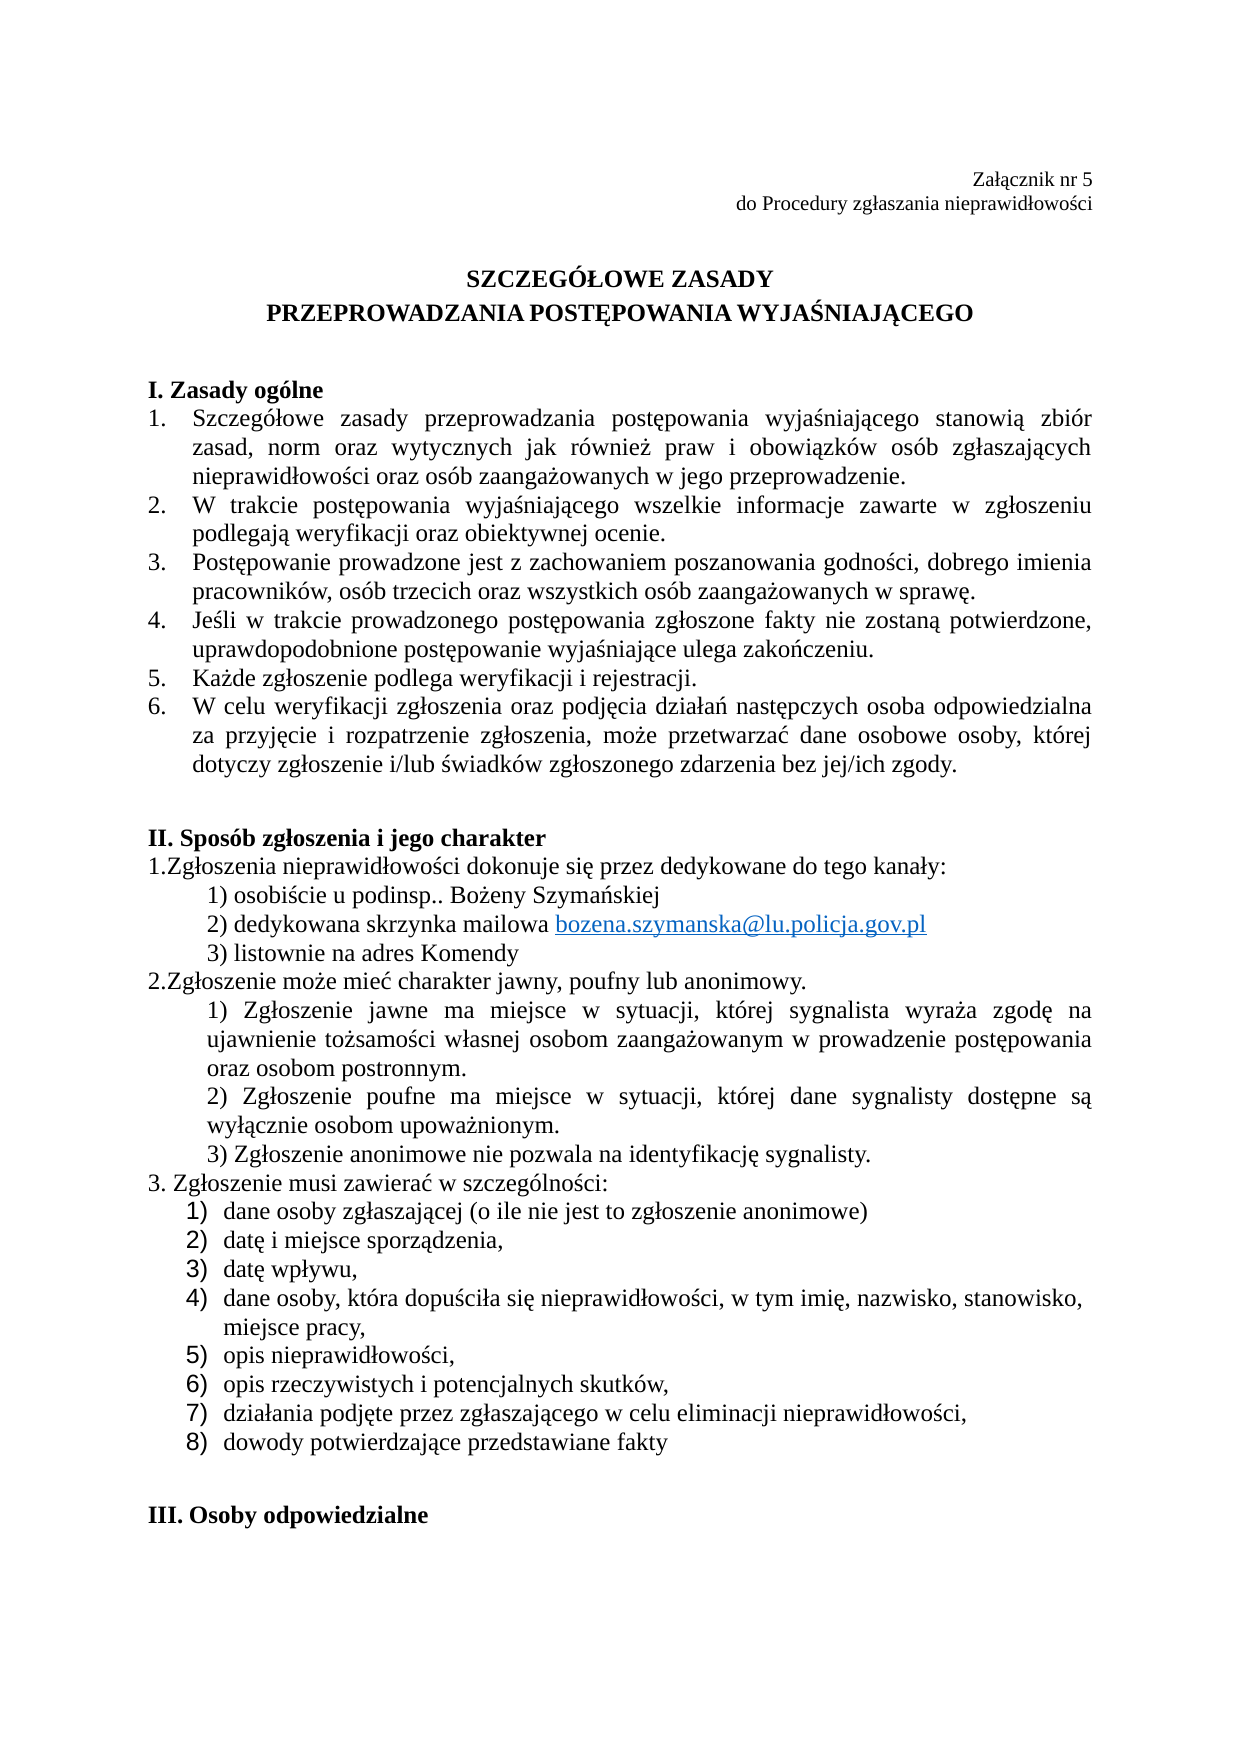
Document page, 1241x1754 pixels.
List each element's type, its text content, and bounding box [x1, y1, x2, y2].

text 2) Zgłoszenie poufne ma miejsce w sytuacji, której dane sygnalisty dostępne są wyłącznie osobom upoważnionym. [207, 1081, 1093, 1139]
text do Procedury zgłaszania nieprawidłowości [148, 191, 1093, 215]
list opis rzeczywistych i potencjalnych skutków, [186, 1369, 1093, 1398]
list Jeśli w trakcie prowadzonego postępowania zgłoszone fakty nie zostaną potwierdzone, uprawdopodobnione postępowanie wyjaśniające ulega zakończeniu. [148, 605, 1093, 663]
list działania podjęte przez zgłaszającego w celu eliminacji nieprawidłowości, [186, 1398, 1093, 1427]
text III. Osoby odpowiedzialne [148, 1500, 1093, 1529]
list W trakcie postępowania wyjaśniającego wszelkie informacje zawarte w zgłoszeniu podlegają weryfikacji oraz obiektywnej ocenie. [148, 490, 1093, 547]
list dane osoby, która dopuściła się nieprawidłowości, w tym imię, nazwisko, stanowisko, miejsce pracy, [186, 1283, 1093, 1341]
text 1. Zgłoszenia nieprawidłowości dokonuje się przez dedykowane do tego kanały: [148, 851, 1093, 880]
text SZCZEGÓŁOWE ZASADY [148, 264, 1093, 293]
list Postępowanie prowadzone jest z zachowaniem poszanowania godności, dobrego imienia pracowników, osób trzecich oraz wszystkich osób zaangażowanych w sprawę. [148, 547, 1093, 605]
list dane osoby zgłaszającej (o ile nie jest to zgłoszenie anonimowe) [186, 1196, 1093, 1225]
text PRZEPROWADZANIA POSTĘPOWANIA WYJAŚNIAJĄCEGO [148, 298, 1093, 327]
list datę i miejsce sporządzenia, [186, 1225, 1093, 1254]
list dowody potwierdzające przedstawiane fakty [186, 1427, 1093, 1456]
text 2) dedykowana skrzynka mailowa bozena.szymanska@lu.policja.gov.pl [207, 909, 1093, 938]
text 3) Zgłoszenie anonimowe nie pozwala na identyfikację sygnalisty. [207, 1139, 1093, 1168]
list W celu weryfikacji zgłoszenia oraz podjęcia działań następczych osoba odpowiedzialna za przyjęcie i rozpatrzenie zgłoszenia, może przetwarzać dane osobowe osoby, której dotyczy zgłoszenie i/lub świadków zgłoszonego zdarzenia bez jej/ich zgody. [148, 691, 1093, 778]
text I. Zasady ogólne [148, 375, 1093, 403]
text 2. Zgłoszenie może mieć charakter jawny, poufny lub anonimowy. [148, 966, 1093, 995]
list datę wpływu, [186, 1254, 1093, 1283]
text Załącznik nr 5 [148, 167, 1093, 191]
list Każde zgłoszenie podlega weryfikacji i rejestracji. [148, 663, 1093, 691]
list opis nieprawidłowości, [186, 1341, 1093, 1369]
text 1) Zgłoszenie jawne ma miejsce w sytuacji, której sygnalista wyraża zgodę na ujawnienie tożsamości własnej osobom zaangażowanym w prowadzenie postępowania oraz osobom postronnym. [207, 995, 1093, 1081]
text 3) listownie na adres Komendy [207, 938, 1093, 966]
text 3. Zgłoszenie musi zawierać w szczególności: [148, 1168, 1093, 1196]
text II. Sposób zgłoszenia i jego charakter [148, 823, 1093, 851]
text 1) osobiście u podinsp.. Bożeny Szymańskiej [207, 880, 1093, 909]
list Szczegółowe zasady przeprowadzania postępowania wyjaśniającego stanowią zbiór zasad, norm oraz wytycznych jak również praw i obowiązków osób zgłaszających nieprawidłowości oraz osób zaangażowanych w jego przeprowadzenie. [148, 403, 1093, 490]
